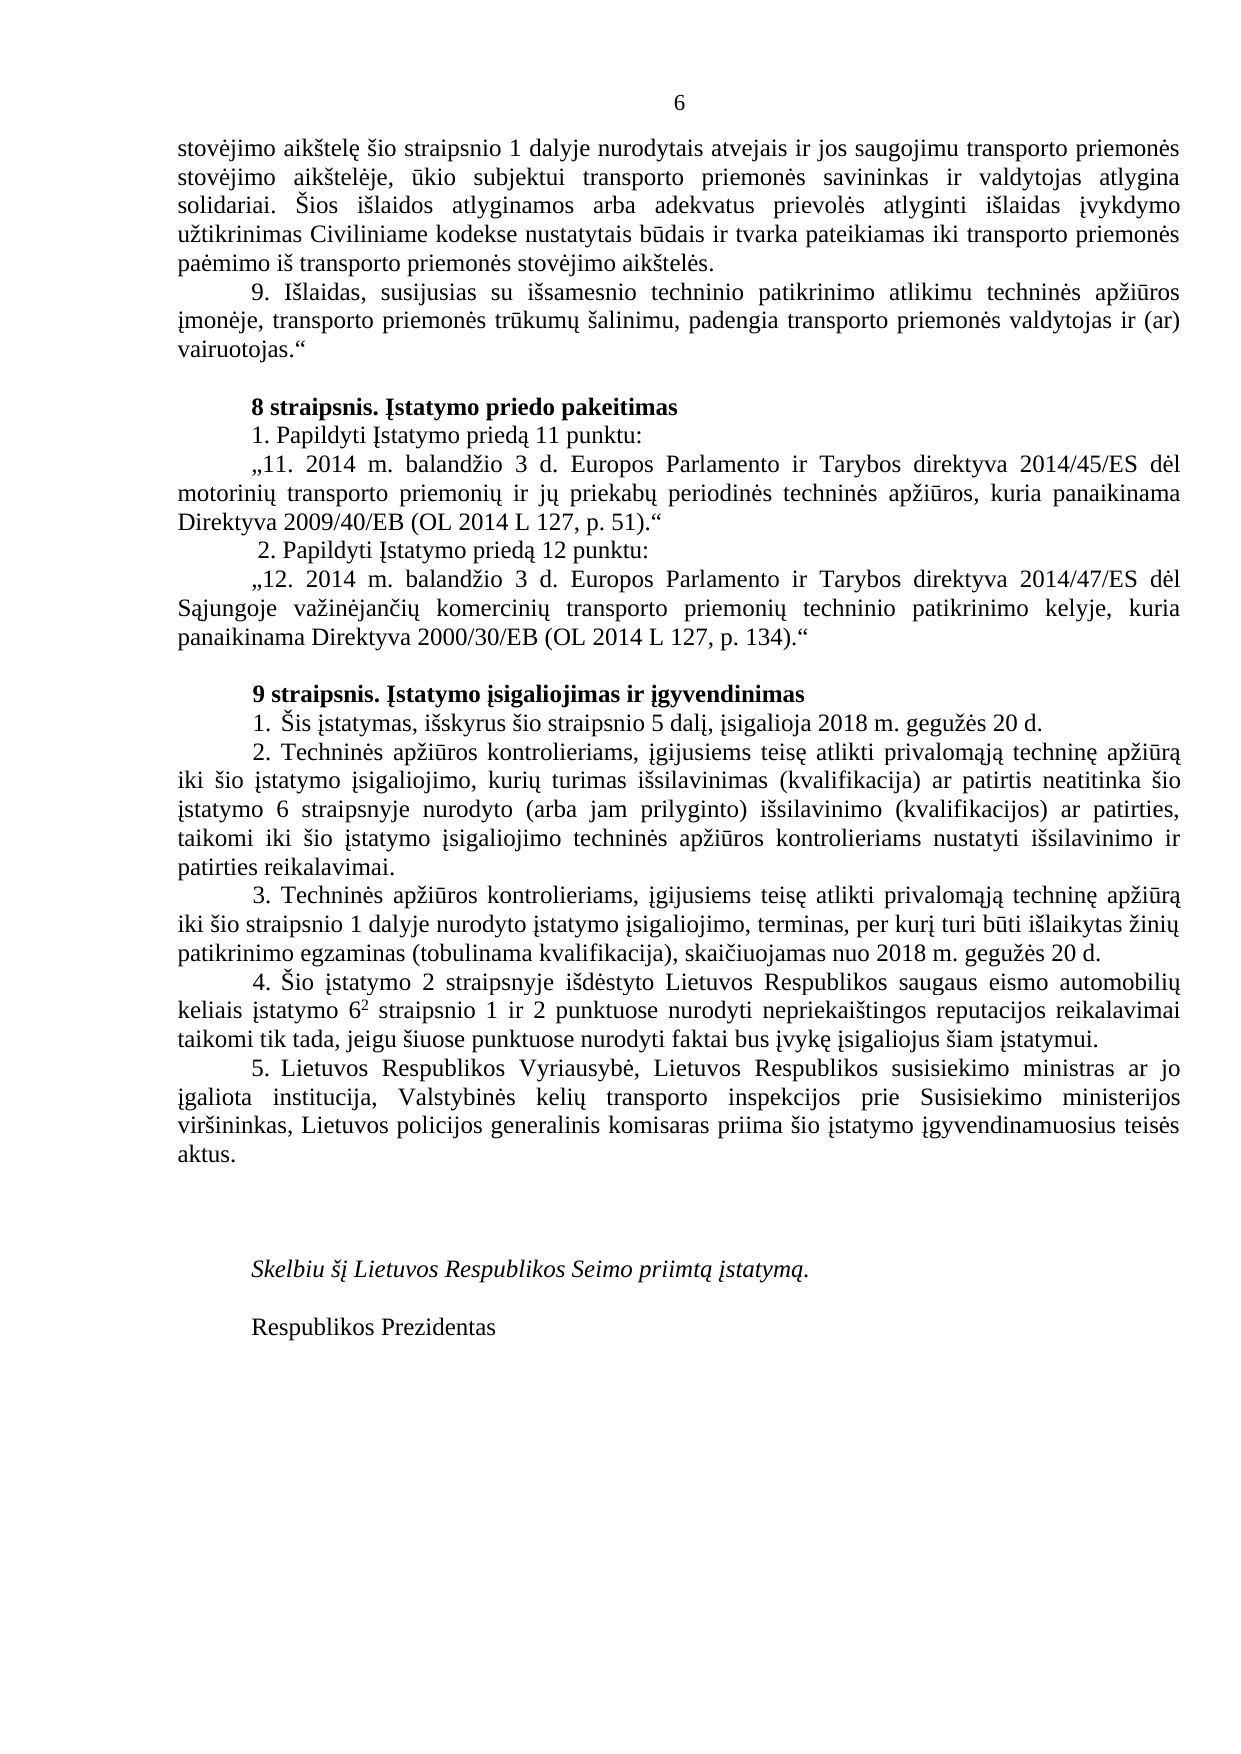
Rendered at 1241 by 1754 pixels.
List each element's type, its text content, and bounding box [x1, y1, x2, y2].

text 4. Šio įstatymo 2 straipsnyje išdėstyto Lietuvos Respublikos saugaus eismo automobilių keliais įstatymo 62 straipsnio 1 ir 2 punktuose nurodyti nepriekaištingos reputacijos reikalavimai taikomi tik tada, jeigu šiuose punktuose nurodyti faktai bus įvykę įsigaliojus šiam įstatymui. [177, 967, 1181, 1053]
text 9 straipsnis. Įstatymo įsigaliojimas ir įgyvendinimas [177, 679, 1181, 708]
text 9. Išlaidas, susijusias su išsamesnio techninio patikrinimo atlikimu techninės apžiūros įmonėje, transporto priemonės trūkumų šalinimu, padengia transporto priemonės valdytojas ir (ar) vairuotojas.“ [177, 277, 1181, 363]
text 1. Šis įstatymas, išskyrus šio straipsnio 5 dalį, įsigalioja 2018 m. gegužės 20 d. [177, 708, 1181, 737]
text Skelbiu šį Lietuvos Respublikos Seimo priimtą įstatymą. [177, 1254, 1181, 1283]
text 1. Papildyti Įstatymo priedą 11 punktu: [177, 420, 1181, 449]
text Respublikos Prezidentas [177, 1312, 1181, 1340]
text stovėjimo aikštelę šio straipsnio 1 dalyje nurodytais atvejais ir jos saugojimu transporto priemonės stovėjimo aikštelėje, ūkio subjektui transporto priemonės savininkas ir valdytojas atlygina solidariai. Šios išlaidos atlyginamos arba adekvatus prievolės atlyginti išlaidas įvykdymo užtikrinimas Civiliniame kodekse nustatytais būdais ir tvarka pateikiamas iki transporto priemonės paėmimo iš transporto priemonės stovėjimo aikštelės. [177, 133, 1181, 277]
text 3. Techninės apžiūros kontrolieriams, įgijusiems teisę atlikti privalomąją techninę apžiūrą iki šio straipsnio 1 dalyje nurodyto įstatymo įsigaliojimo, terminas, per kurį turi būti išlaikytas žinių patikrinimo egzaminas (tobulinama kvalifikacija), skaičiuojamas nuo 2018 m. gegužės 20 d. [177, 880, 1181, 967]
text 8 straipsnis. Įstatymo priedo pakeitimas [177, 392, 1181, 420]
text 2. Techninės apžiūros kontrolieriams, įgijusiems teisę atlikti privalomąją techninę apžiūrą iki šio įstatymo įsigaliojimo, kurių turimas išsilavinimas (kvalifikacija) ar patirtis neatitinka šio įstatymo 6 straipsnyje nurodyto (arba jam prilyginto) išsilavinimo (kvalifikacijos) ar patirties, taikomi iki šio įstatymo įsigaliojimo techninės apžiūros kontrolieriams nustatyti išsilavinimo ir patirties reikalavimai. [177, 737, 1181, 880]
text 2. Papildyti Įstatymo priedą 12 punktu: [177, 535, 1181, 564]
text „12. 2014 m. balandžio 3 d. Europos Parlamento ir Tarybos direktyva 2014/47/ES dėl Sąjungoje važinėjančių komercinių transporto priemonių techninio patikrinimo kelyje, kuria panaikinama Direktyva 2000/30/EB (OL 2014 L 127, p. 134).“ [177, 564, 1181, 650]
text 5. Lietuvos Respublikos Vyriausybė, Lietuvos Respublikos susisiekimo ministras ar jo įgaliota institucija, Valstybinės kelių transporto inspekcijos prie Susisiekimo ministerijos viršininkas, Lietuvos policijos generalinis komisaras priima šio įstatymo įgyvendinamuosius teisės aktus. [177, 1053, 1181, 1168]
text „11. 2014 m. balandžio 3 d. Europos Parlamento ir Tarybos direktyva 2014/45/ES dėl motorinių transporto priemonių ir jų priekabų periodinės techninės apžiūros, kuria panaikinama Direktyva 2009/40/EB (OL 2014 L 127, p. 51).“ [177, 449, 1181, 535]
